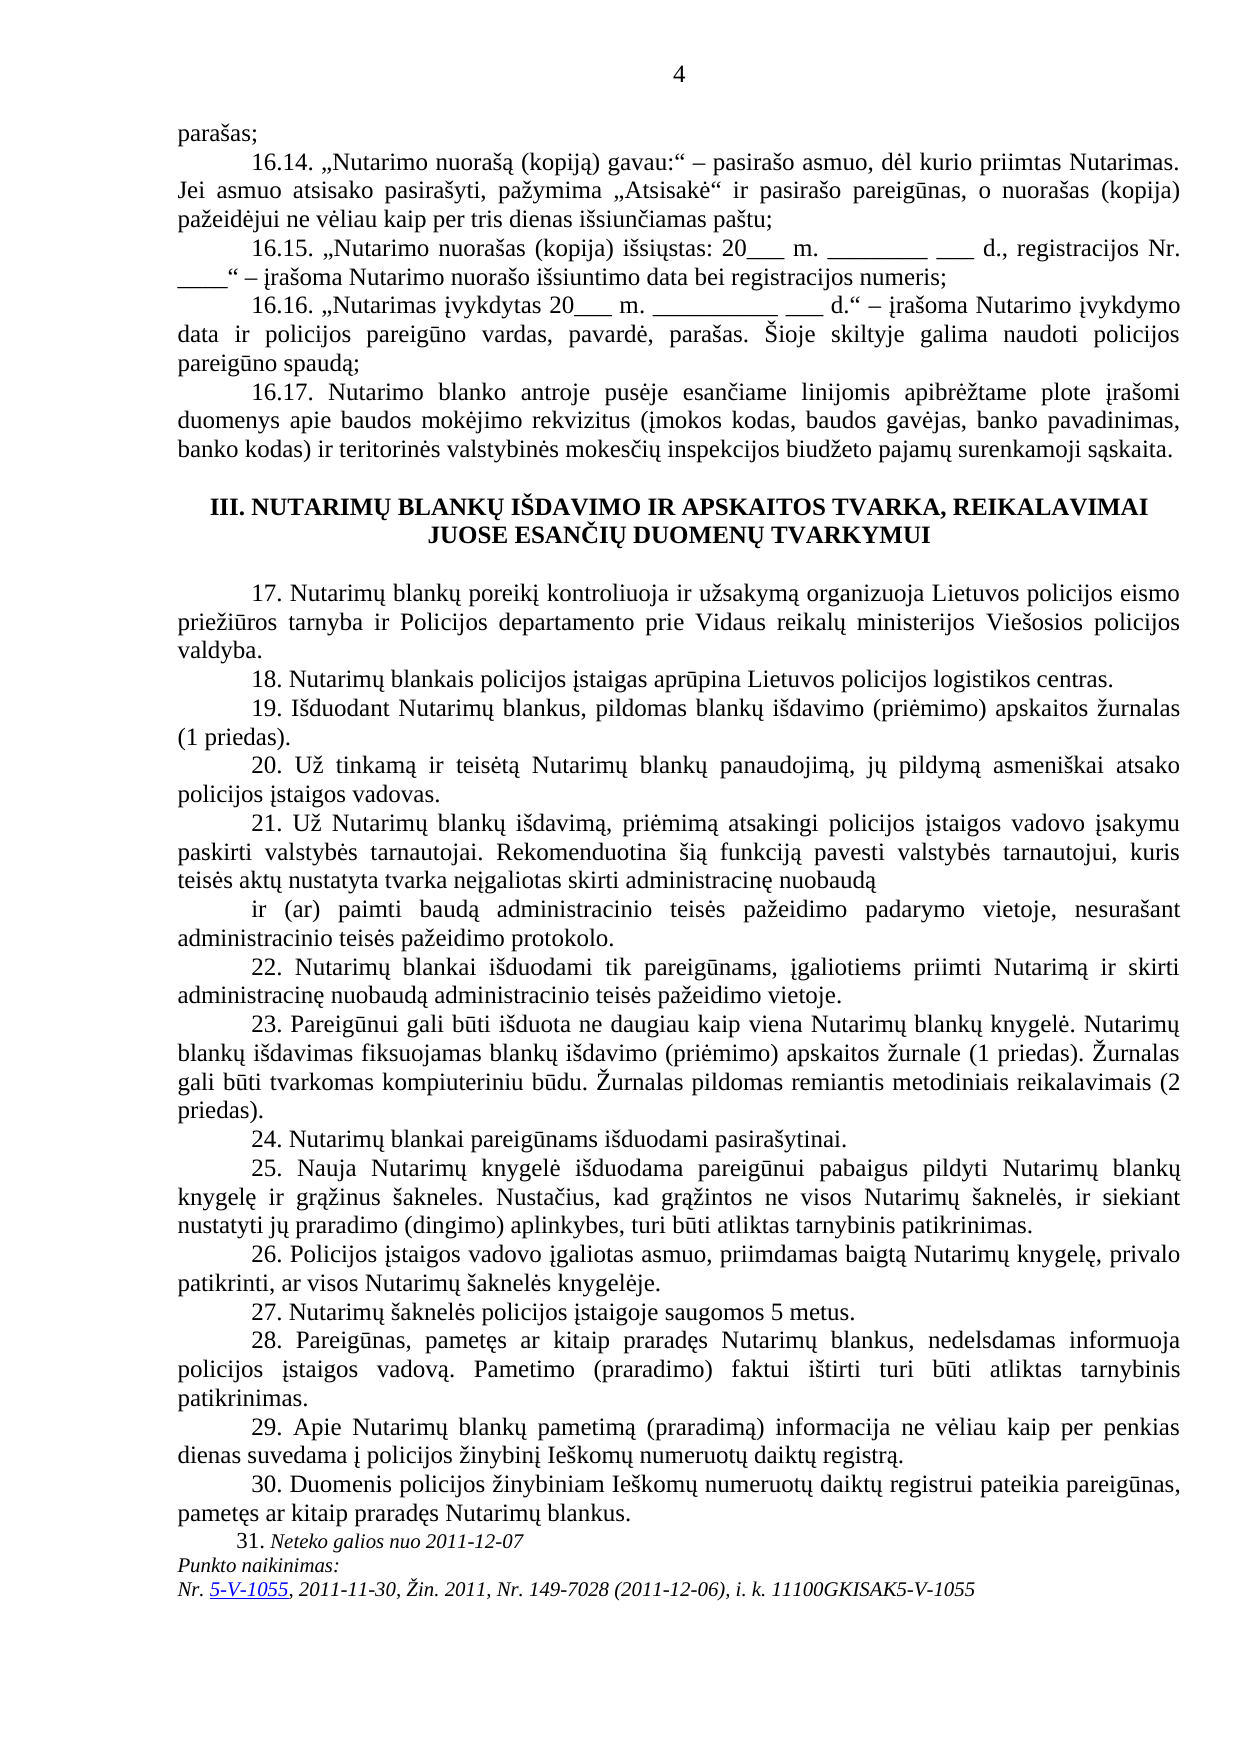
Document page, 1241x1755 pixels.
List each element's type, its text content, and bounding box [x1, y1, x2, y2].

text 16.15. „Nutarimo nuorašas (kopija) išsiųstas: 20___ m. ________ ___ d., registracijos Nr. ____“ – įrašoma Nutarimo nuorašo išsiuntimo data bei registracijos numeris; [177, 233, 1181, 291]
text Nr. 5-V-1055, 2011-11-30, Žin. 2011, Nr. 149-7028 (2011-12-06), i. k. 11100GKISAK5-V-1055 [177, 1577, 1181, 1601]
text 16.14. „Nutarimo nuorašą (kopiją) gavau:“ – pasirašo asmuo, dėl kurio priimtas Nutarimas. Jei asmuo atsisako pasirašyti, pažymima „Atsisakė“ ir pasirašo pareigūnas, o nuorašas (kopija) pažeidėjui ne vėliau kaip per tris dienas išsiunčiamas paštu; [177, 147, 1181, 233]
text 17. Nutarimų blankų poreikį kontroliuoja ir užsakymą organizuoja Lietuvos policijos eismo priežiūros tarnyba ir Policijos departamento prie Vidaus reikalų ministerijos Viešosios policijos valdyba. [177, 578, 1181, 664]
text 24. Nutarimų blankai pareigūnams išduodami pasirašytinai. [177, 1124, 1181, 1153]
text 20. Už tinkamą ir teisėtą Nutarimų blankų panaudojimą, jų pildymą asmeniškai atsako policijos įstaigos vadovas. [177, 751, 1181, 808]
text III. NUTARIMŲ BLANKŲ IŠDAVIMO IR APSKAITOS TVARKA, REIKALAVIMAI JUOSE ESANČIŲ DUOMENŲ TVARKYMUI [177, 492, 1181, 549]
text 27. Nutarimų šaknelės policijos įstaigoje saugomos 5 metus. [177, 1297, 1181, 1326]
text 16.16. „Nutarimas įvykdytas 20___ m. __________ ___ d.“ – įrašoma Nutarimo įvykdymo data ir policijos pareigūno vardas, pavardė, parašas. Šioje skiltyje galima naudoti policijos pareigūno spaudą; [177, 291, 1181, 377]
text 25. Nauja Nutarimų knygelė išduodama pareigūnui pabaigus pildyti Nutarimų blankų knygelę ir grąžinus šakneles. Nustačius, kad grąžintos ne visos Nutarimų šaknelės, ir siekiant nustatyti jų praradimo (dingimo) aplinkybes, turi būti atliktas tarnybinis patikrinimas. [177, 1153, 1181, 1239]
text 26. Policijos įstaigos vadovo įgaliotas asmuo, priimdamas baigtą Nutarimų knygelę, privalo patikrinti, ar visos Nutarimų šaknelės knygelėje. [177, 1239, 1181, 1297]
text parašas; [177, 118, 1181, 147]
text 30. Duomenis policijos žinybiniam Ieškomų numeruotų daiktų registrui pateikia pareigūnas, pametęs ar kitaip praradęs Nutarimų blankus. [177, 1469, 1181, 1527]
text 22. Nutarimų blankai išduodami tik pareigūnams, įgaliotiems priimti Nutarimą ir skirti administracinę nuobaudą administracinio teisės pažeidimo vietoje. [177, 952, 1181, 1009]
text 19. Išduodant Nutarimų blankus, pildomas blankų išdavimo (priėmimo) apskaitos žurnalas (1 priedas). [177, 693, 1181, 751]
text Punkto naikinimas: [177, 1553, 1181, 1577]
text 29. Apie Nutarimų blankų pametimą (praradimą) informacija ne vėliau kaip per penkias dienas suvedama į policijos žinybinį Ieškomų numeruotų daiktų registrą. [177, 1412, 1181, 1469]
text 23. Pareigūnui gali būti išduota ne daugiau kaip viena Nutarimų blankų knygelė. Nutarimų blankų išdavimas fiksuojamas blankų išdavimo (priėmimo) apskaitos žurnale (1 priedas). Žurnalas gali būti tvarkomas kompiuteriniu būdu. Žurnalas pildomas remiantis metodiniais reikalavimais (2 priedas). [177, 1009, 1181, 1124]
text 31. Neteko galios nuo 2011-12-07 [177, 1527, 1181, 1553]
text 28. Pareigūnas, pametęs ar kitaip praradęs Nutarimų blankus, nedelsdamas informuoja policijos įstaigos vadovą. Pametimo (praradimo) faktui ištirti turi būti atliktas tarnybinis patikrinimas. [177, 1326, 1181, 1412]
text 21. Už Nutarimų blankų išdavimą, priėmimą atsakingi policijos įstaigos vadovo įsakymu paskirti valstybės tarnautojai. Rekomenduotina šią funkciją pavesti valstybės tarnautojui, kuris teisės aktų nustatyta tvarka neįgaliotas skirti administracinę nuobaudą [177, 808, 1181, 894]
text ir (ar) paimti baudą administracinio teisės pažeidimo padarymo vietoje, nesurašant administracinio teisės pažeidimo protokolo. [177, 894, 1181, 952]
text 18. Nutarimų blankais policijos įstaigas aprūpina Lietuvos policijos logistikos centras. [177, 664, 1181, 693]
text 16.17. Nutarimo blanko antroje pusėje esančiame linijomis apibrėžtame plote įrašomi duomenys apie baudos mokėjimo rekvizitus (įmokos kodas, baudos gavėjas, banko pavadinimas, banko kodas) ir teritorinės valstybinės mokesčių inspekcijos biudžeto pajamų surenkamoji sąskaita. [177, 377, 1181, 463]
